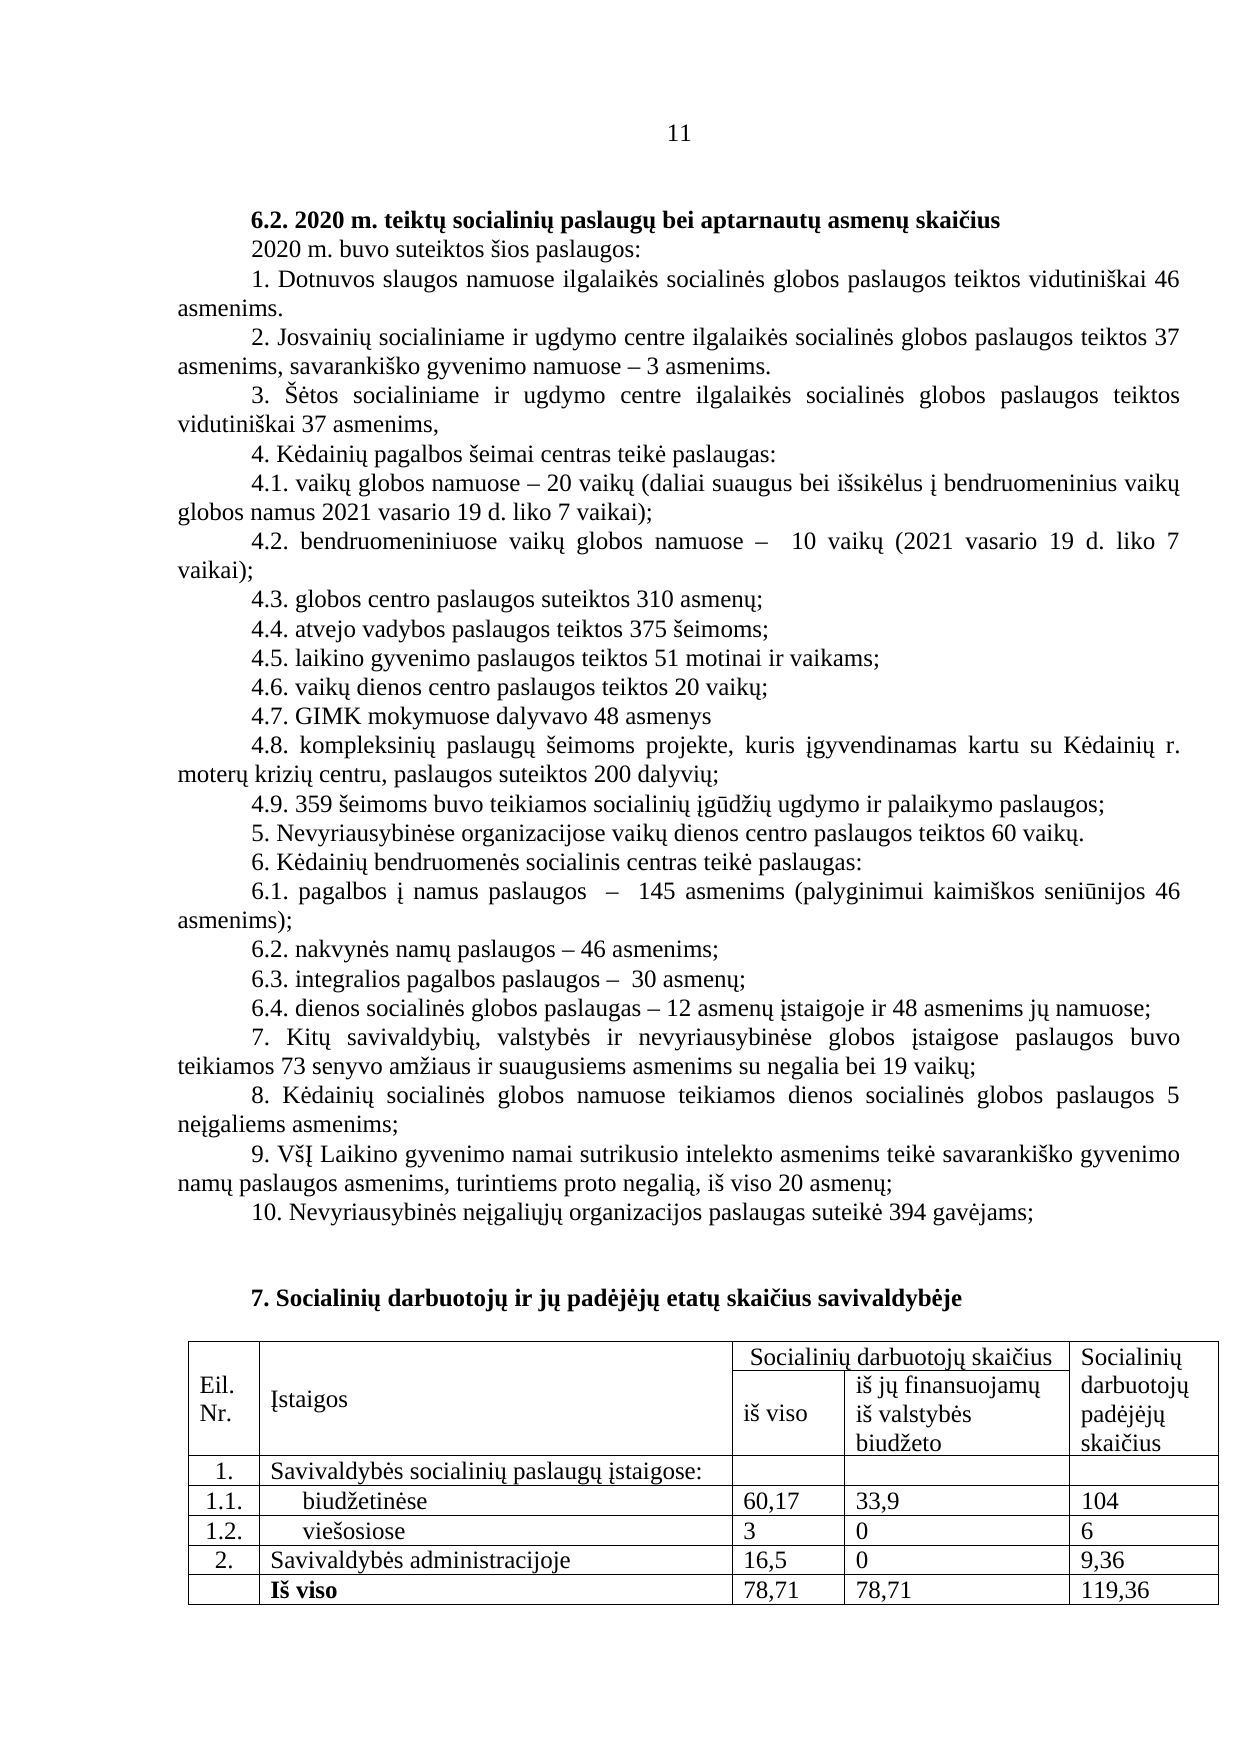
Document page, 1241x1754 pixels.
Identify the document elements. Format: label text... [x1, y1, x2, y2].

text 4.7. GIMK mokymuose dalyvavo 48 asmenys [177, 701, 1181, 730]
table_cell [1070, 1456, 1218, 1485]
table_cell 119,36 [1070, 1575, 1218, 1604]
text 8. Kėdainių socialinės globos namuose teikiamos dienos socialinės globos paslaugos 5 neįgaliems asmenims; [177, 1080, 1181, 1138]
table_cell 0 [845, 1546, 1069, 1574]
table_cell 16,5 [733, 1546, 844, 1574]
text 6.1. pagalbos į namus paslaugos – 145 asmenims (palyginimui kaimiškos seniūnijos 46 asmenims); [177, 876, 1181, 934]
table_cell Iš viso [260, 1575, 732, 1604]
text 7. Kitų savivaldybių, valstybės ir nevyriausybinėse globos įstaigose paslaugos buvo teikiamos 73 senyvo amžiaus ir suaugusiems asmenims su negalia bei 19 vaikų; [177, 1022, 1181, 1080]
table_header Socialinių darbuotojų skaičius [733, 1342, 1069, 1369]
table_cell Savivaldybės administracijoje [260, 1546, 732, 1574]
text 4.4. atvejo vadybos paslaugos teiktos 375 šeimoms; [177, 613, 1181, 642]
table_cell biudžetinėse [260, 1486, 732, 1515]
table_cell [189, 1575, 259, 1604]
table_cell Savivaldybės socialinių paslaugų įstaigose: [260, 1456, 732, 1485]
text 6.2. nakvynės namų paslaugos – 46 asmenims; [177, 934, 1181, 963]
text 10. Nevyriausybinės neįgaliųjų organizacijos paslaugas suteikė 394 gavėjams; [177, 1197, 1181, 1225]
table_cell 78,71 [733, 1575, 844, 1604]
table_cell viešosiose [260, 1516, 732, 1544]
text 6.2. 2020 m. teiktų socialinių paslaugų bei aptarnautų asmenų skaičius [177, 205, 1181, 234]
text 4.6. vaikų dienos centro paslaugos teiktos 20 vaikų; [177, 672, 1181, 701]
text 4.3. globos centro paslaugos suteiktos 310 asmenų; [177, 584, 1181, 613]
table_cell 78,71 [845, 1575, 1069, 1604]
table_cell 1.2. [189, 1516, 259, 1544]
text 2020 m. buvo suteiktos šios paslaugos: [177, 234, 1181, 263]
text 4.5. laikino gyvenimo paslaugos teiktos 51 motinai ir vaikams; [177, 642, 1181, 672]
table_header Socialinių darbuotojų padėjėjų skaičius [1070, 1342, 1218, 1455]
table_cell 33,9 [845, 1486, 1069, 1515]
table_cell 1.1. [189, 1486, 259, 1515]
text 6. Kėdainių bendruomenės socialinis centras teikė paslaugas: [177, 847, 1181, 876]
table_cell 104 [1070, 1486, 1218, 1515]
text 4.8. kompleksinių paslaugų šeimoms projekte, kuris įgyvendinamas kartu su Kėdainių r. moterų krizių centru, paslaugos suteiktos 200 dalyvių; [177, 730, 1181, 788]
table_cell 9,36 [1070, 1546, 1218, 1574]
table_cell iš viso [733, 1371, 844, 1455]
text 6.3. integralios pagalbos paslaugos – 30 asmenų; [177, 963, 1181, 992]
table_cell [733, 1456, 844, 1485]
table_cell 1. [189, 1456, 259, 1485]
text 2. Josvainių socialiniame ir ugdymo centre ilgalaikės socialinės globos paslaugos teiktos 37 asmenims, savarankiško gyvenimo namuose – 3 asmenims. [177, 322, 1181, 380]
text 4.2. bendruomeniniuose vaikų globos namuose – 10 vaikų (2021 vasario 19 d. liko 7 vaikai); [177, 526, 1181, 584]
table_cell 0 [845, 1516, 1069, 1544]
text 4.1. vaikų globos namuose – 20 vaikų (daliai suaugus bei išsikėlus į bendruomeninius vaikų globos namus 2021 vasario 19 d. liko 7 vaikai); [177, 467, 1181, 526]
table_cell 6 [1070, 1516, 1218, 1544]
table_cell 2. [189, 1546, 259, 1574]
text 4.9. 359 šeimoms buvo teikiamos socialinių įgūdžių ugdymo ir palaikymo paslaugos; [177, 788, 1181, 817]
text 6.4. dienos socialinės globos paslaugas – 12 asmenų įstaigoje ir 48 asmenims jų namuose; [177, 992, 1181, 1022]
table_cell [845, 1456, 1069, 1485]
text 7. Socialinių darbuotojų ir jų padėjėjų etatų skaičius savivaldybėje [177, 1283, 1181, 1312]
text 9. VšĮ Laikino gyvenimo namai sutrikusio intelekto asmenims teikė savarankiško gyvenimo namų paslaugos asmenims, turintiems proto negalią, iš viso 20 asmenų; [177, 1138, 1181, 1197]
text 5. Nevyriausybinėse organizacijose vaikų dienos centro paslaugos teiktos 60 vaikų. [177, 817, 1181, 847]
text 3. Šėtos socialiniame ir ugdymo centre ilgalaikės socialinės globos paslaugos teiktos vidutiniškai 37 asmenims, [177, 380, 1181, 438]
table_header Įstaigos [260, 1342, 732, 1455]
table_header Eil. Nr. [189, 1342, 259, 1455]
table_cell iš jų finansuojamų iš valstybės biudžeto [845, 1371, 1069, 1455]
table_cell 60,17 [733, 1486, 844, 1515]
text 1. Dotnuvos slaugos namuose ilgalaikės socialinės globos paslaugos teiktos vidutiniškai 46 asmenims. [177, 263, 1181, 322]
text 4. Kėdainių pagalbos šeimai centras teikė paslaugas: [177, 438, 1181, 467]
table_cell 3 [733, 1516, 844, 1544]
